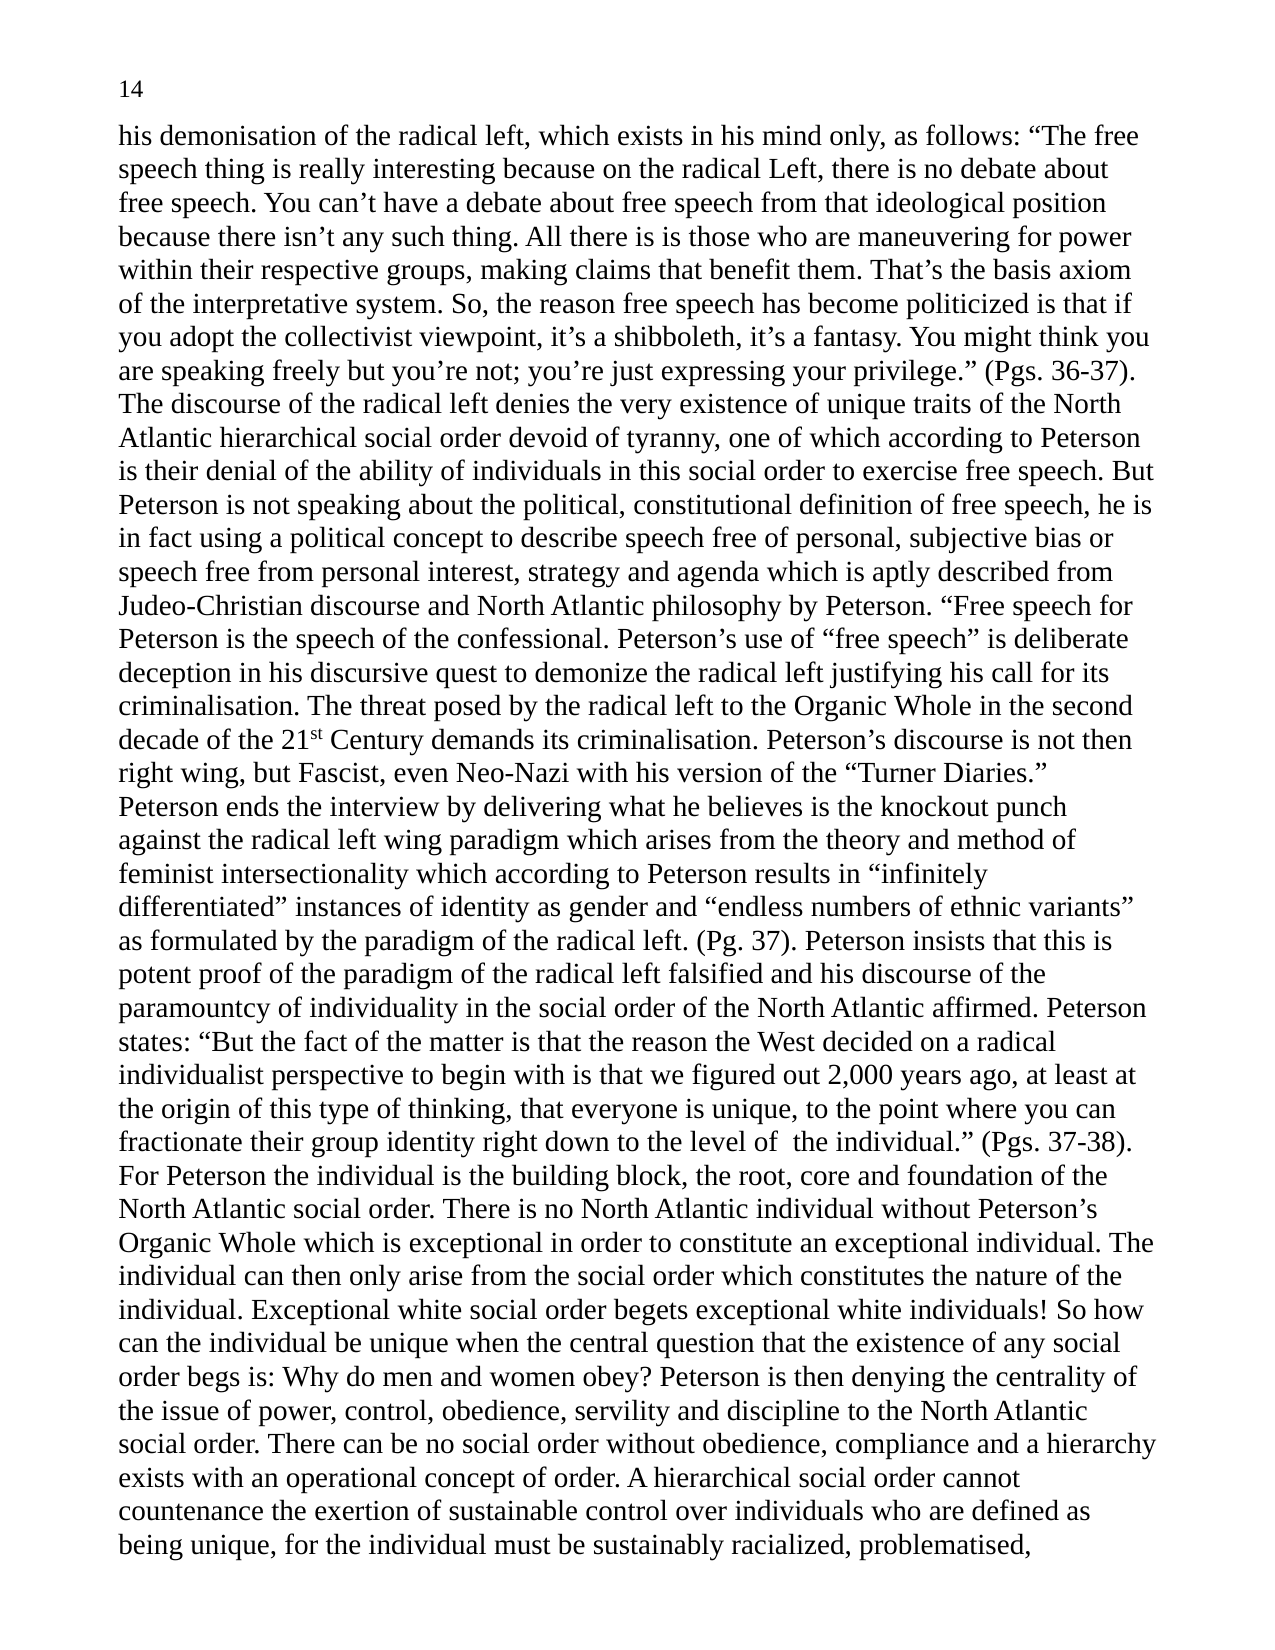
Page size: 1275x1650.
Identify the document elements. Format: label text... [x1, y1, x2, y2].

text Peterson ends the interview by delivering what he believes is the knockout punch against the radical left wing paradigm which arises from the theory and method of feminist intersectionality which according to Peterson results in “infinitely differentiated” instances of identity as gender and “endless numbers of ethnic variants” as formulated by the paradigm of the radical left. (Pg. 37). Peterson insists that this is potent proof of the paradigm of the radical left falsified and his discourse of the paramountcy of individuality in the social order of the North Atlantic affirmed. Peterson states: “But the fact of the matter is that the reason the West decided on a radical individualist perspective to begin with is that we figured out 2,000 years ago, at least at the origin of this type of thinking, that everyone is unique, to the point where you can fractionate their group identity right down to the level of the individual.” (Pgs. 37-38). For Peterson the individual is the building block, the root, core and foundation of the North Atlantic social order. There is no North Atlantic individual without Peterson’s Organic Whole which is exceptional in order to constitute an exceptional individual. The individual can then only arise from the social order which constitutes the nature of the individual. Exceptional white social order begets exceptional white individuals! So how can the individual be unique when the central question that the existence of any social order begs is: Why do men and women obey? Peterson is then denying the centrality of the issue of power, control, obedience, servility and discipline to the North Atlantic social order. There can be no social order without obedience, compliance and a hierarchy exists with an operational concept of order. A hierarchical social order cannot countenance the exertion of sustainable control over individuals who are defined as being unique, for the individual must be sustainably racialized, problematised, [118, 789, 1157, 1560]
text his demonisation of the radical left, which exists in his mind only, as follows: “The free speech thing is really interesting because on the radical Left, there is no debate about free speech. You can’t have a debate about free speech from that ideological position because there isn’t any such thing. All there is is those who are maneuvering for power within their respective groups, making claims that benefit them. That’s the basis axiom of the interpretative system. So, the reason free speech has become politicized is that if you adopt the collectivist viewpoint, it’s a shibboleth, it’s a fantasy. You might think you are speaking freely but you’re not; you’re just expressing your privilege.” (Pgs. 36-37). The discourse of the radical left denies the very existence of unique traits of the North Atlantic hierarchical social order devoid of tyranny, one of which according to Peterson is their denial of the ability of individuals in this social order to exercise free speech. But Peterson is not speaking about the political, constitutional definition of free speech, he is in fact using a political concept to describe speech free of personal, subjective bias or speech free from personal interest, strategy and agenda which is aptly described from Judeo-Christian discourse and North Atlantic philosophy by Peterson. “Free speech for Peterson is the speech of the confessional. Peterson’s use of “free speech” is deliberate deception in his discursive quest to demonize the radical left justifying his call for its criminalisation. The threat posed by the radical left to the Organic Whole in the second decade of the 21st Century demands its criminalisation. Peterson’s discourse is not then right wing, but Fascist, even Neo-Nazi with his version of the “Turner Diaries.” [118, 118, 1157, 789]
